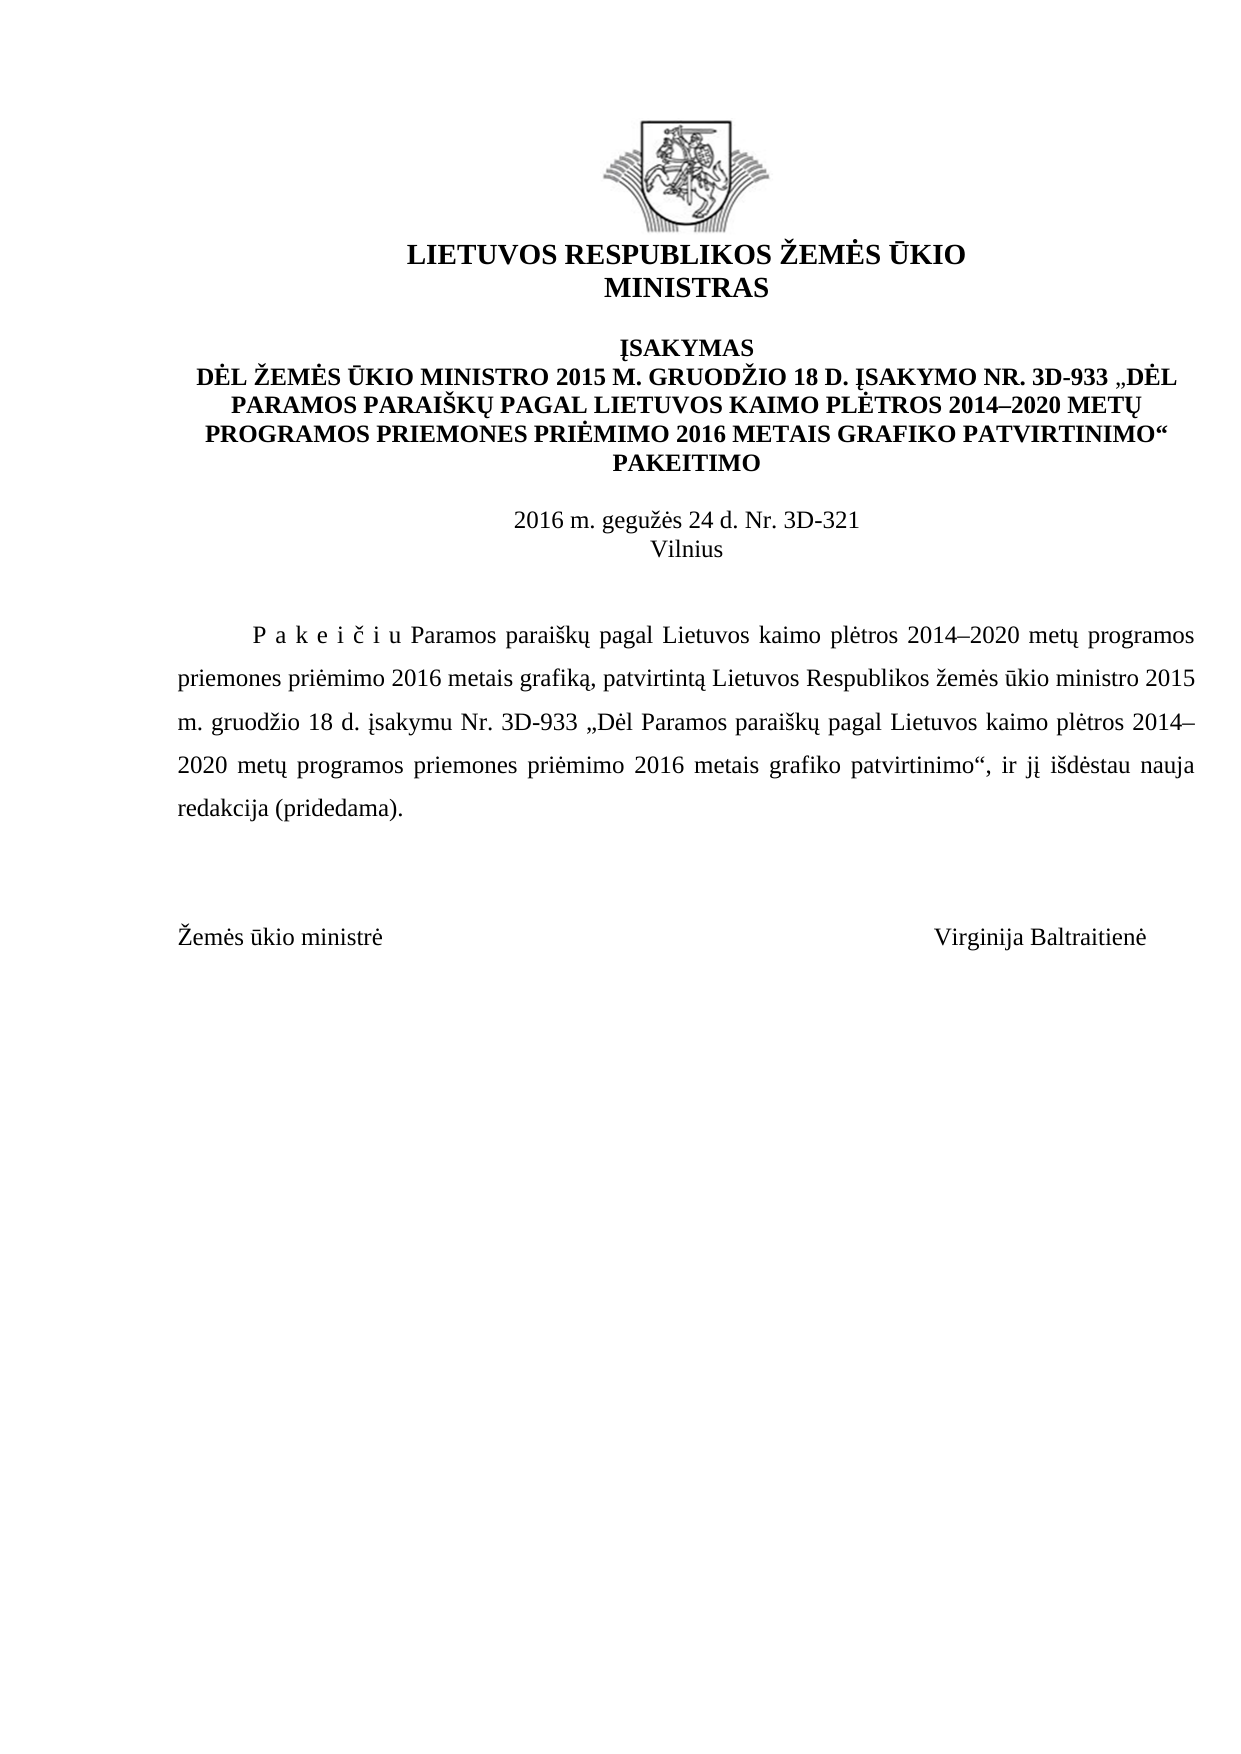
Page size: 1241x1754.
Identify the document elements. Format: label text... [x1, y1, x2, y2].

text LIETUVOS RESPUBLIKOS ŽEMĖS ŪKIO [177, 237, 1196, 271]
text Žemės ūkio ministrė Virginija Baltraitienė [177, 922, 1196, 951]
text Vilnius [177, 534, 1196, 563]
text P a k e i č i u Paramos paraiškų pagal Lietuvos kaimo plėtros 2014–2020 metų programos priemones priėmimo 2016 metais grafiką, patvirtintą Lietuvos Respublikos žemės ūkio ministro 2015 m. gruodžio 18 d. įsakymu Nr. 3D-933 „Dėl Paramos paraiškų pagal Lietuvos kaimo plėtros 2014–2020 metų programos priemones priėmimo 2016 metais grafiko patvirtinimo“, ir jį išdėstau nauja redakcija (pridedama). [177, 620, 1196, 822]
text DĖL ŽEMĖS ŪKIO MINISTRO 2015 M. GRUODŽIO 18 D. ĮSAKYMO NR. 3D-933 „DĖL PARAMOS PARAIŠKŲ PAGAL LIETUVOS KAIMO PLĖTROS 2014–2020 METŲ PROGRAMOS PRIEMONES PRIĖMIMO 2016 METAIS GRAFIKO PATVIRTINIMO“ PAKEITIMO [177, 362, 1196, 477]
text 2016 m. gegužės 24 d. Nr. 3D-321 [177, 505, 1196, 534]
text ĮSAKYMAS [177, 333, 1196, 362]
text MINISTRAS [177, 271, 1196, 304]
